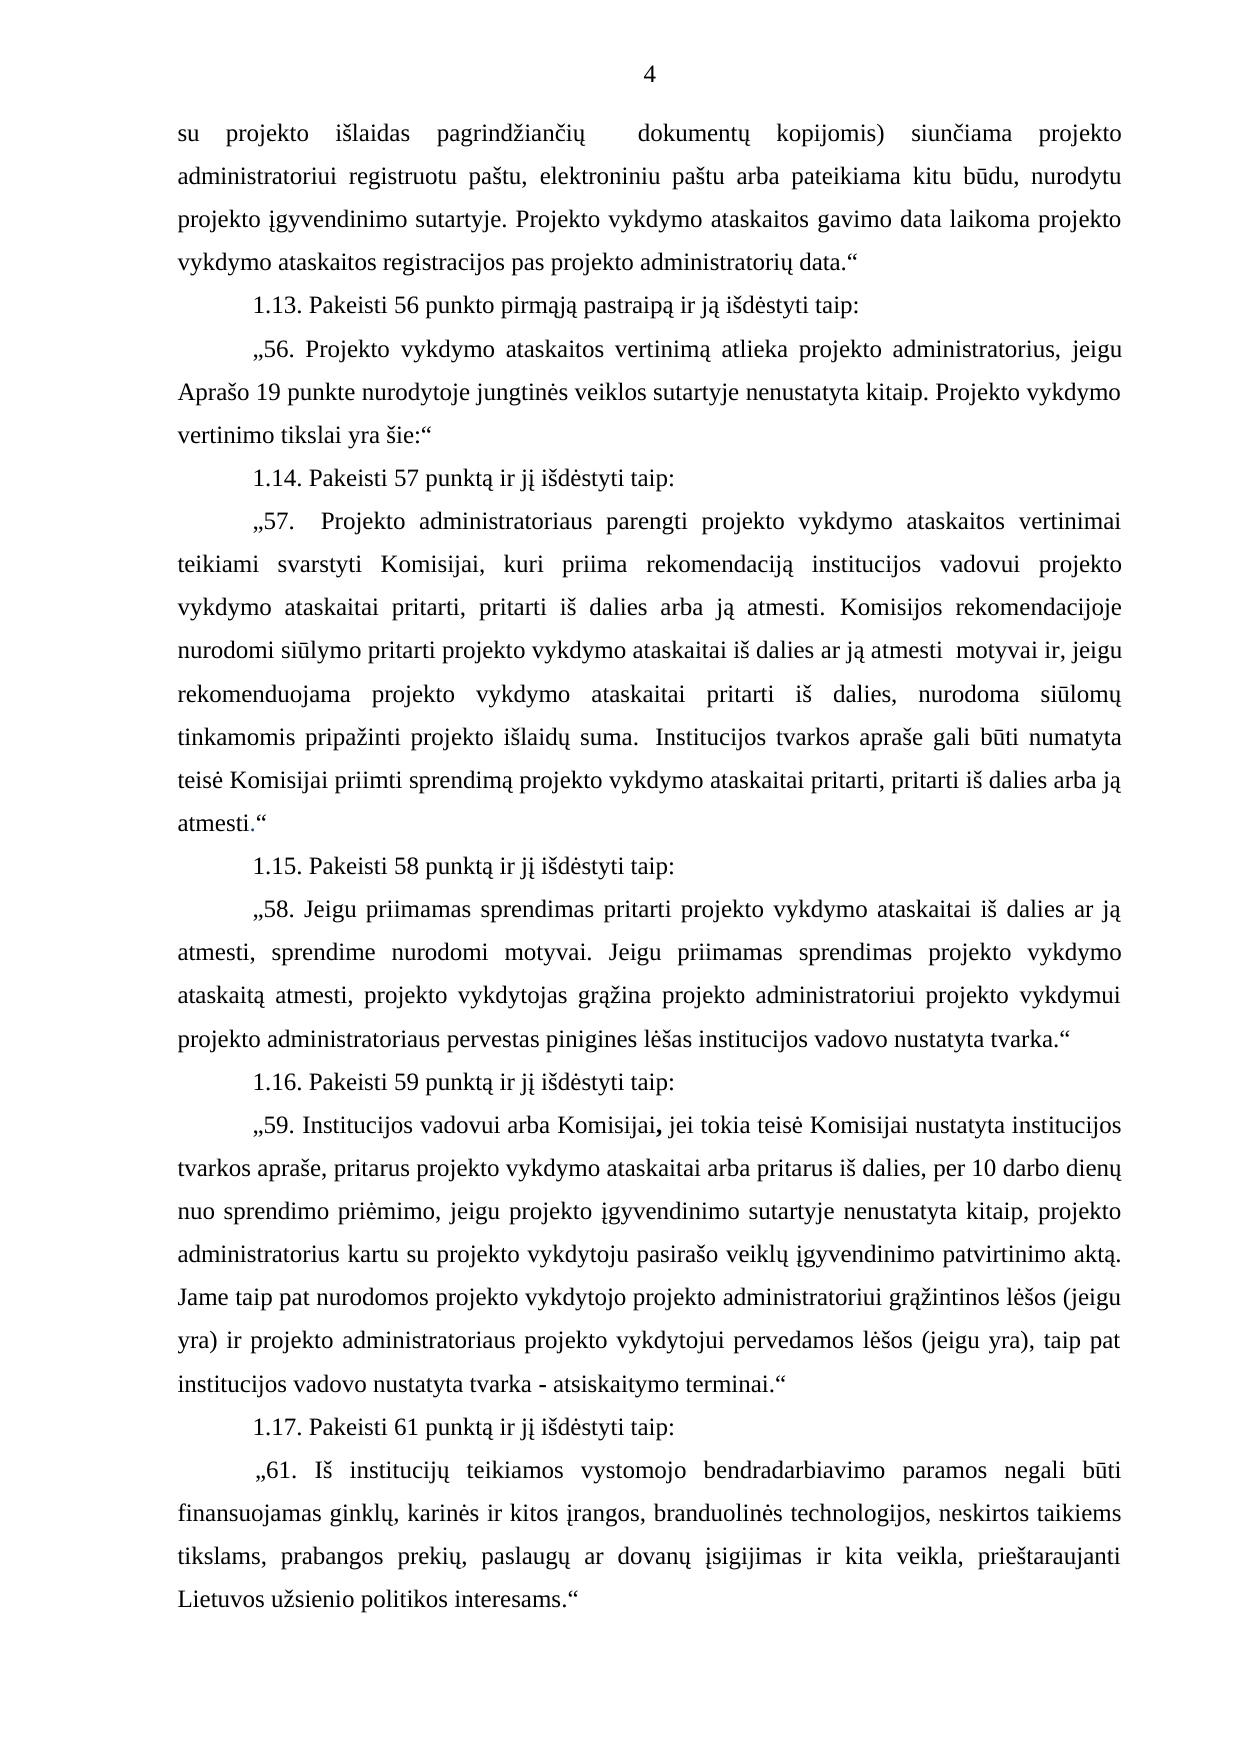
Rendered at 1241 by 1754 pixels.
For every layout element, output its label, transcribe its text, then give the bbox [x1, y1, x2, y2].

text „57. Projekto administratoriaus parengti projekto vykdymo ataskaitos vertinimai teikiami svarstyti Komisijai, kuri priima rekomendaciją institucijos vadovui projekto vykdymo ataskaitai pritarti, pritarti iš dalies arba ją atmesti. Komisijos rekomendacijoje nurodomi siūlymo pritarti projekto vykdymo ataskaitai iš dalies ar ją atmesti motyvai ir, jeigu rekomenduojama projekto vykdymo ataskaitai pritarti iš dalies, nurodoma siūlomų tinkamomis pripažinti projekto išlaidų suma. Institucijos tvarkos apraše gali būti numatyta teisė Komisijai priimti sprendimą projekto vykdymo ataskaitai pritarti, pritarti iš dalies arba ją atmesti.“ [177, 506, 1122, 837]
text „56. Projekto vykdymo ataskaitos vertinimą atlieka projekto administratorius, jeigu Aprašo 19 punkte nurodytoje jungtinės veiklos sutartyje nenustatyta kitaip. Projekto vykdymo vertinimo tikslai yra šie:“ [177, 334, 1122, 449]
text 1.17. Pakeisti 61 punktą ir jį išdėstyti taip: [177, 1412, 1122, 1441]
text „58. Jeigu priimamas sprendimas pritarti projekto vykdymo ataskaitai iš dalies ar ją atmesti, sprendime nurodomi motyvai. Jeigu priimamas sprendimas projekto vykdymo ataskaitą atmesti, projekto vykdytojas grąžina projekto administratoriui projekto vykdymui projekto administratoriaus pervestas pinigines lėšas institucijos vadovo nustatyta tvarka.“ [177, 894, 1122, 1052]
text 1.14. Pakeisti 57 punktą ir jį išdėstyti taip: [177, 463, 1122, 492]
text „59. Institucijos vadovui arba Komisijai, jei tokia teisė Komisijai nustatyta institucijos tvarkos apraše, pritarus projekto vykdymo ataskaitai arba pritarus iš dalies, per 10 darbo dienų nuo sprendimo priėmimo, jeigu projekto įgyvendinimo sutartyje nenustatyta kitaip, projekto administratorius kartu su projekto vykdytoju pasirašo veiklų įgyvendinimo patvirtinimo aktą. Jame taip pat nurodomos projekto vykdytojo projekto administratoriui grąžintinos lėšos (jeigu yra) ir projekto administratoriaus projekto vykdytojui pervedamos lėšos (jeigu yra), taip pat institucijos vadovo nustatyta tvarka - atsiskaitymo terminai.“ [177, 1110, 1122, 1397]
text 1.16. Pakeisti 59 punktą ir jį išdėstyti taip: [177, 1067, 1122, 1096]
text su projekto išlaidas pagrindžiančių dokumentų kopijomis) siunčiama projekto administratoriui registruotu paštu, elektroniniu paštu arba pateikiama kitu būdu, nurodytu projekto įgyvendinimo sutartyje. Projekto vykdymo ataskaitos gavimo data laikoma projekto vykdymo ataskaitos registracijos pas projekto administratorių data.“ [177, 118, 1122, 276]
text 1.13. Pakeisti 56 punkto pirmąją pastraipą ir ją išdėstyti taip: [177, 291, 1122, 319]
text 1.15. Pakeisti 58 punktą ir jį išdėstyti taip: [177, 851, 1122, 880]
text „61. Iš institucijų teikiamos vystomojo bendradarbiavimo paramos negali būti finansuojamas ginklų, karinės ir kitos įrangos, branduolinės technologijos, neskirtos taikiems tikslams, prabangos prekių, paslaugų ar dovanų įsigijimas ir kita veikla, prieštaraujanti Lietuvos užsienio politikos interesams.“ [177, 1455, 1122, 1613]
